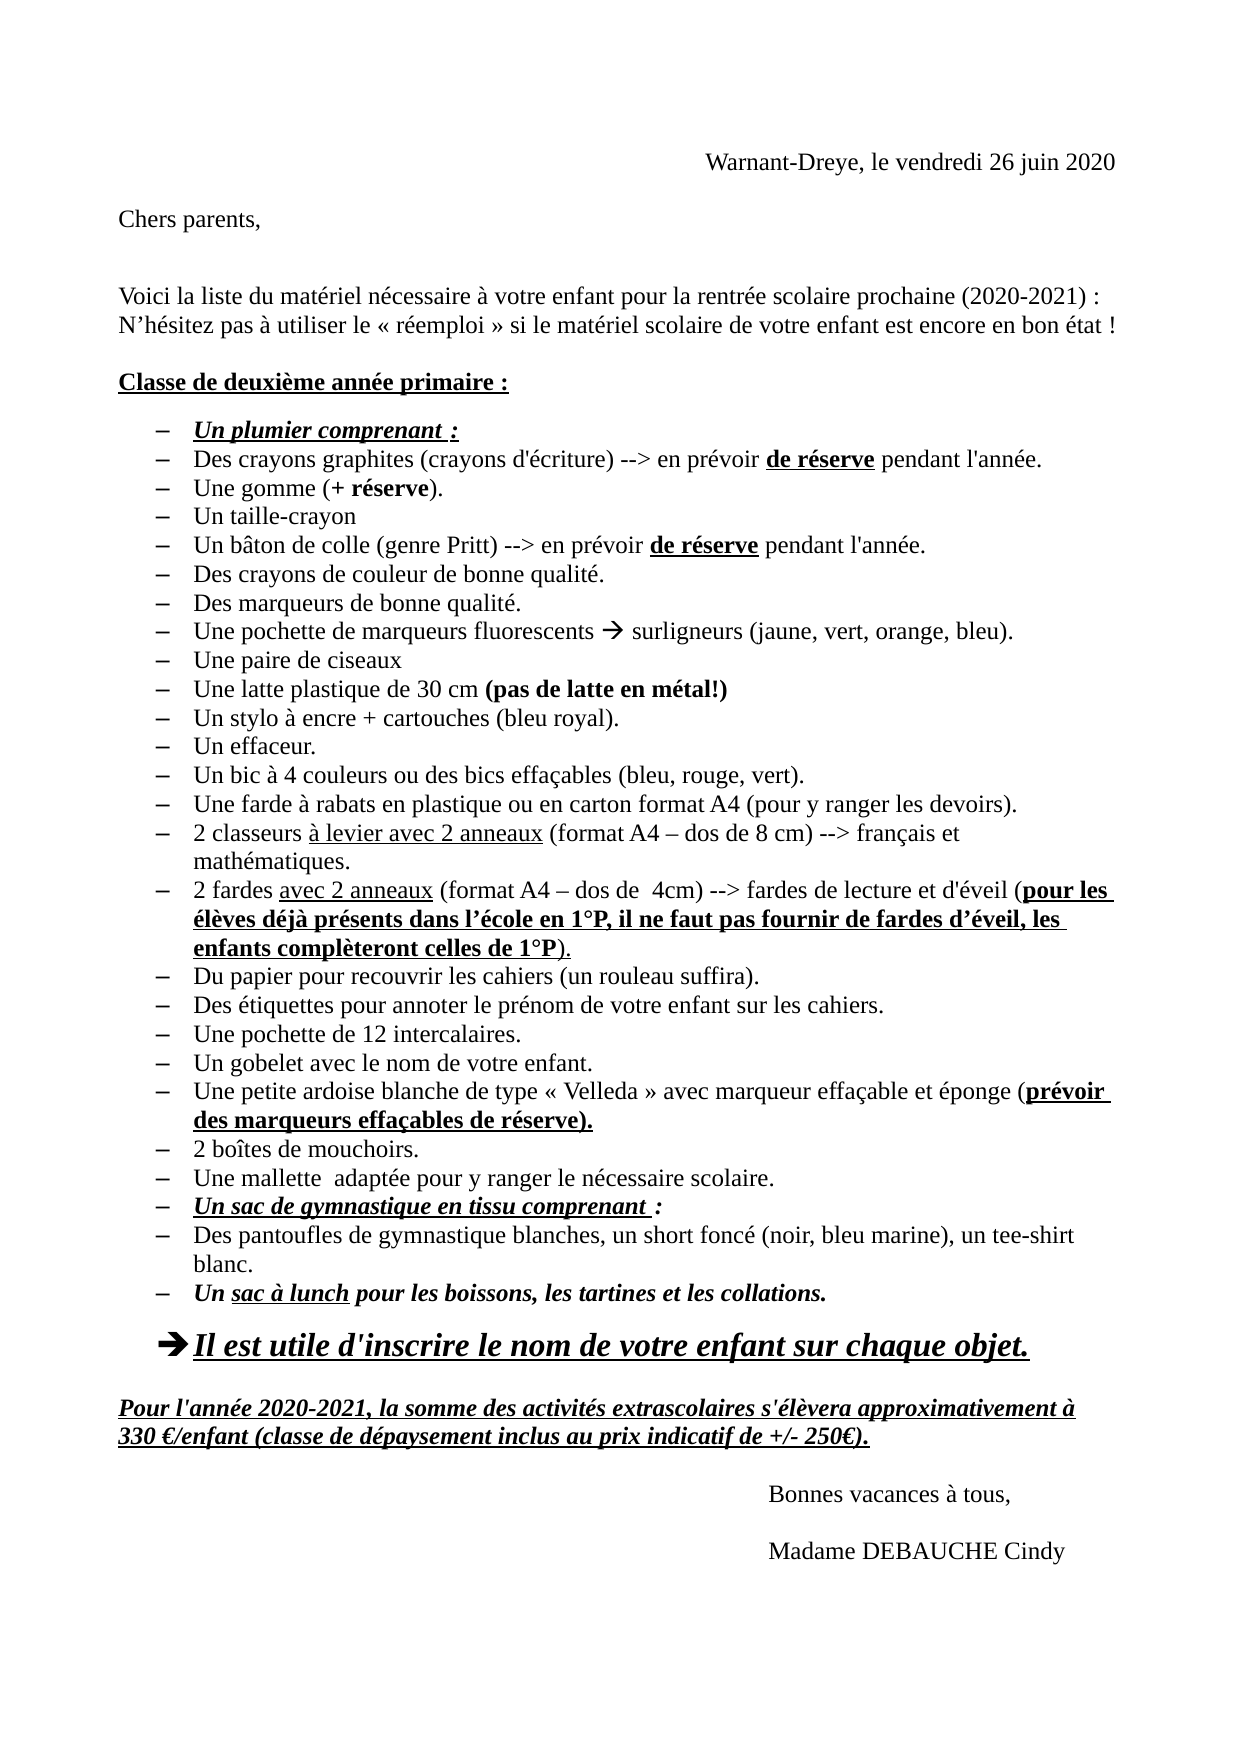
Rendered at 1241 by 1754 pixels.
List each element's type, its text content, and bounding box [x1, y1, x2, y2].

list 2 fardes avec 2 anneaux (format A4 – dos de 4cm) --> fardes de lecture et d'éveil (pour les élèves déjà présents dans l’école en 1°P, il ne faut pas fournir de fardes d’éveil, les enfants complèteront celles de 1°P). [156, 875, 1122, 961]
list Du papier pour recouvrir les cahiers (un rouleau suffira). [156, 961, 1122, 990]
list Un effaceur. [156, 731, 1122, 760]
list Un bâton de colle (genre Pritt) --> en prévoir de réserve pendant l'année. [156, 530, 1122, 559]
list Une pochette de marqueurs fluorescents  surligneurs (jaune, vert, orange, bleu). [156, 616, 1122, 645]
list Des crayons de couleur de bonne qualité. [156, 559, 1122, 588]
text N’hésitez pas à utiliser le « réemploi » si le matériel scolaire de votre enfant est encore en bon état ! [118, 310, 1122, 338]
text Madame DEBAUCHE Cindy [118, 1536, 1122, 1565]
text Chers parents, [118, 204, 1122, 233]
text Voici la liste du matériel nécessaire à votre enfant pour la rentrée scolaire prochaine (2020-2021) : [118, 281, 1122, 310]
list Un stylo à encre + cartouches (bleu royal). [156, 703, 1122, 731]
text 330 €/enfant (classe de dépaysement inclus au prix indicatif de +/- 250€). [118, 1421, 1122, 1450]
list Un sac de gymnastique en tissu comprenant : [156, 1191, 1122, 1220]
list Des étiquettes pour annoter le prénom de votre enfant sur les cahiers. [156, 990, 1122, 1019]
list Une latte plastique de 30 cm (pas de latte en métal!) [156, 674, 1122, 703]
text Pour l'année 2020-2021, la somme des activités extrascolaires s'élèvera approximativement à [118, 1393, 1122, 1421]
list Un bic à 4 couleurs ou des bics effaçables (bleu, rouge, vert). [156, 760, 1122, 789]
text Classe de deuxième année primaire : [118, 367, 1122, 396]
list Un sac à lunch pour les boissons, les tartines et les collations. [156, 1278, 1122, 1306]
list Une gomme (+ réserve). [156, 473, 1122, 501]
list Un plumier comprenant : [156, 415, 1122, 444]
list Un taille-crayon [156, 501, 1122, 530]
list Une farde à rabats en plastique ou en carton format A4 (pour y ranger les devoirs). [156, 789, 1122, 818]
list Une petite ardoise blanche de type « Velleda » avec marqueur effaçable et éponge (prévoir des marqueurs effaçables de réserve). [156, 1076, 1122, 1134]
list Il est utile d'inscrire le nom de votre enfant sur chaque objet. [156, 1326, 1122, 1364]
list Un gobelet avec le nom de votre enfant. [156, 1048, 1122, 1076]
list Des marqueurs de bonne qualité. [156, 588, 1122, 616]
list Des pantoufles de gymnastique blanches, un short foncé (noir, bleu marine), un tee-shirt blanc. [156, 1220, 1122, 1278]
list Une mallette adaptée pour y ranger le nécessaire scolaire. [156, 1163, 1122, 1191]
list Une pochette de 12 intercalaires. [156, 1019, 1122, 1048]
list 2 classeurs à levier avec 2 anneaux (format A4 – dos de 8 cm) --> français et mathématiques. [156, 818, 1122, 875]
list 2 boîtes de mouchoirs. [156, 1134, 1122, 1163]
list Une paire de ciseaux [156, 645, 1122, 674]
text Bonnes vacances à tous, [118, 1479, 1122, 1508]
list Des crayons graphites (crayons d'écriture) --> en prévoir de réserve pendant l'année. [156, 444, 1122, 473]
text Warnant-Dreye, le vendredi 26 juin 2020 [118, 147, 1122, 176]
